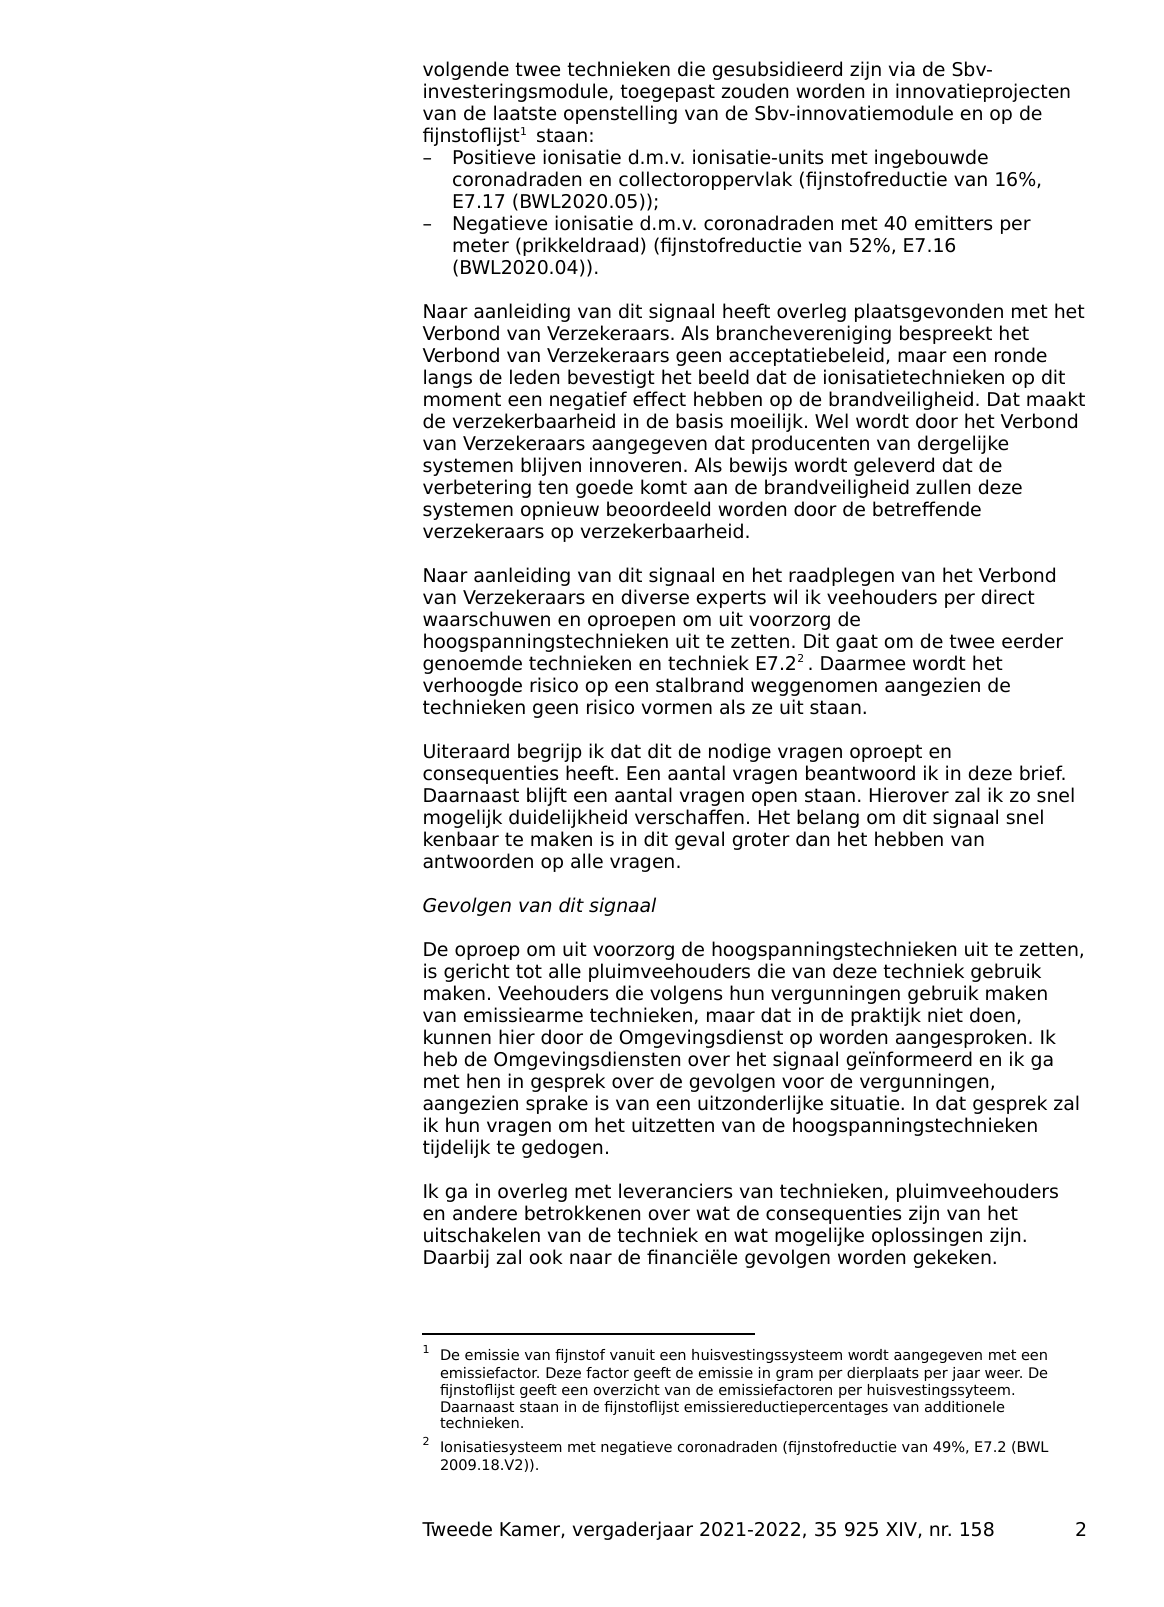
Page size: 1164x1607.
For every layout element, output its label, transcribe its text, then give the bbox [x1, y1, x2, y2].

text Naar aanleiding van dit signaal en het raadplegen van het Verbond van Verzekeraars en diverse experts wil ik veehouders per direct waarschuwen en oproepen om uit voorzorg de hoogspanningstechnieken uit te zetten. Dit gaat om de twee eerder genoemde technieken en techniek E7.2. Daarmee wordt het verhoogde risico op een stalbrand weggenomen aangezien de technieken geen risico vormen als ze uit staan. [422, 565, 1087, 719]
text – Positieve ionisatie d.m.v. ionisatie-units met ingebouwde coronadraden en collectoroppervlak (fijnstofreductie van 16%, E7.17 (BWL2020.05)); [422, 147, 1087, 213]
text Naar aanleiding van dit signaal heeft overleg plaatsgevonden met het Verbond van Verzekeraars. Als branchevereniging bespreekt het Verbond van Verzekeraars geen acceptatiebeleid, maar een ronde langs de leden bevestigt het beeld dat de ionisatietechnieken op dit moment een negatief effect hebben op de brandveiligheid. Dat maakt de verzekerbaarheid in de basis moeilijk. Wel wordt door het Verbond van Verzekeraars aangegeven dat producenten van dergelijke systemen blijven innoveren. Als bewijs wordt geleverd dat de verbetering ten goede komt aan de brandveiligheid zullen deze systemen opnieuw beoordeeld worden door de betreffende verzekeraars op verzekerbaarheid. [422, 301, 1087, 543]
text volgende twee technieken die gesubsidieerd zijn via de Sbv-investeringsmodule, toegepast zouden worden in innovatieprojecten van de laatste openstelling van de Sbv-innovatiemodule en op de fijnstoflijst staan: [422, 59, 1087, 147]
subtitle Gevolgen van dit signaal [422, 895, 1087, 917]
text Ik ga in overleg met leveranciers van technieken, pluimveehouders en andere betrokkenen over wat de consequenties zijn van het uitschakelen van de techniek en wat mogelijke oplossingen zijn. Daarbij zal ook naar de financiële gevolgen worden gekeken. [422, 1181, 1087, 1269]
text De oproep om uit voorzorg de hoogspanningstechnieken uit te zetten, is gericht tot alle pluimveehouders die van deze techniek gebruik maken. Veehouders die volgens hun vergunningen gebruik maken van emissiearme technieken, maar dat in de praktijk niet doen, kunnen hier door de Omgevingsdienst op worden aangesproken. Ik heb de Omgevingsdiensten over het signaal geïnformeerd en ik ga met hen in gesprek over de gevolgen voor de vergunningen, aangezien sprake is van een uitzonderlijke situatie. In dat gesprek zal ik hun vragen om het uitzetten van de hoogspanningstechnieken tijdelijk te gedogen. [422, 939, 1087, 1159]
text Uiteraard begrijp ik dat dit de nodige vragen oproept en consequenties heeft. Een aantal vragen beantwoord ik in deze brief. Daarnaast blijft een aantal vragen open staan. Hierover zal ik zo snel mogelijk duidelijkheid verschaffen. Het belang om dit signaal snel kenbaar te maken is in dit geval groter dan het hebben van antwoorden op alle vragen. [422, 741, 1087, 873]
text Ionisatiesysteem met negatieve coronadraden (fijnstofreductie van 49%, E7.2 (BWL 2009.18.V2)). [422, 1435, 1087, 1474]
text De emissie van fijnstof vanuit een huisvestingssysteem wordt aangegeven met een emissiefactor. Deze factor geeft de emissie in gram per dierplaats per jaar weer. De fijnstoflijst geeft een overzicht van de emissiefactoren per huisvestingssyteem. Daarnaast staan in de fijnstoflijst emissiereductiepercentages van additionele technieken. [422, 1343, 1087, 1432]
text – Negatieve ionisatie d.m.v. coronadraden met 40 emitters per meter (prikkeldraad) (fijnstofreductie van 52%, E7.16 (BWL2020.04)). [422, 213, 1087, 279]
